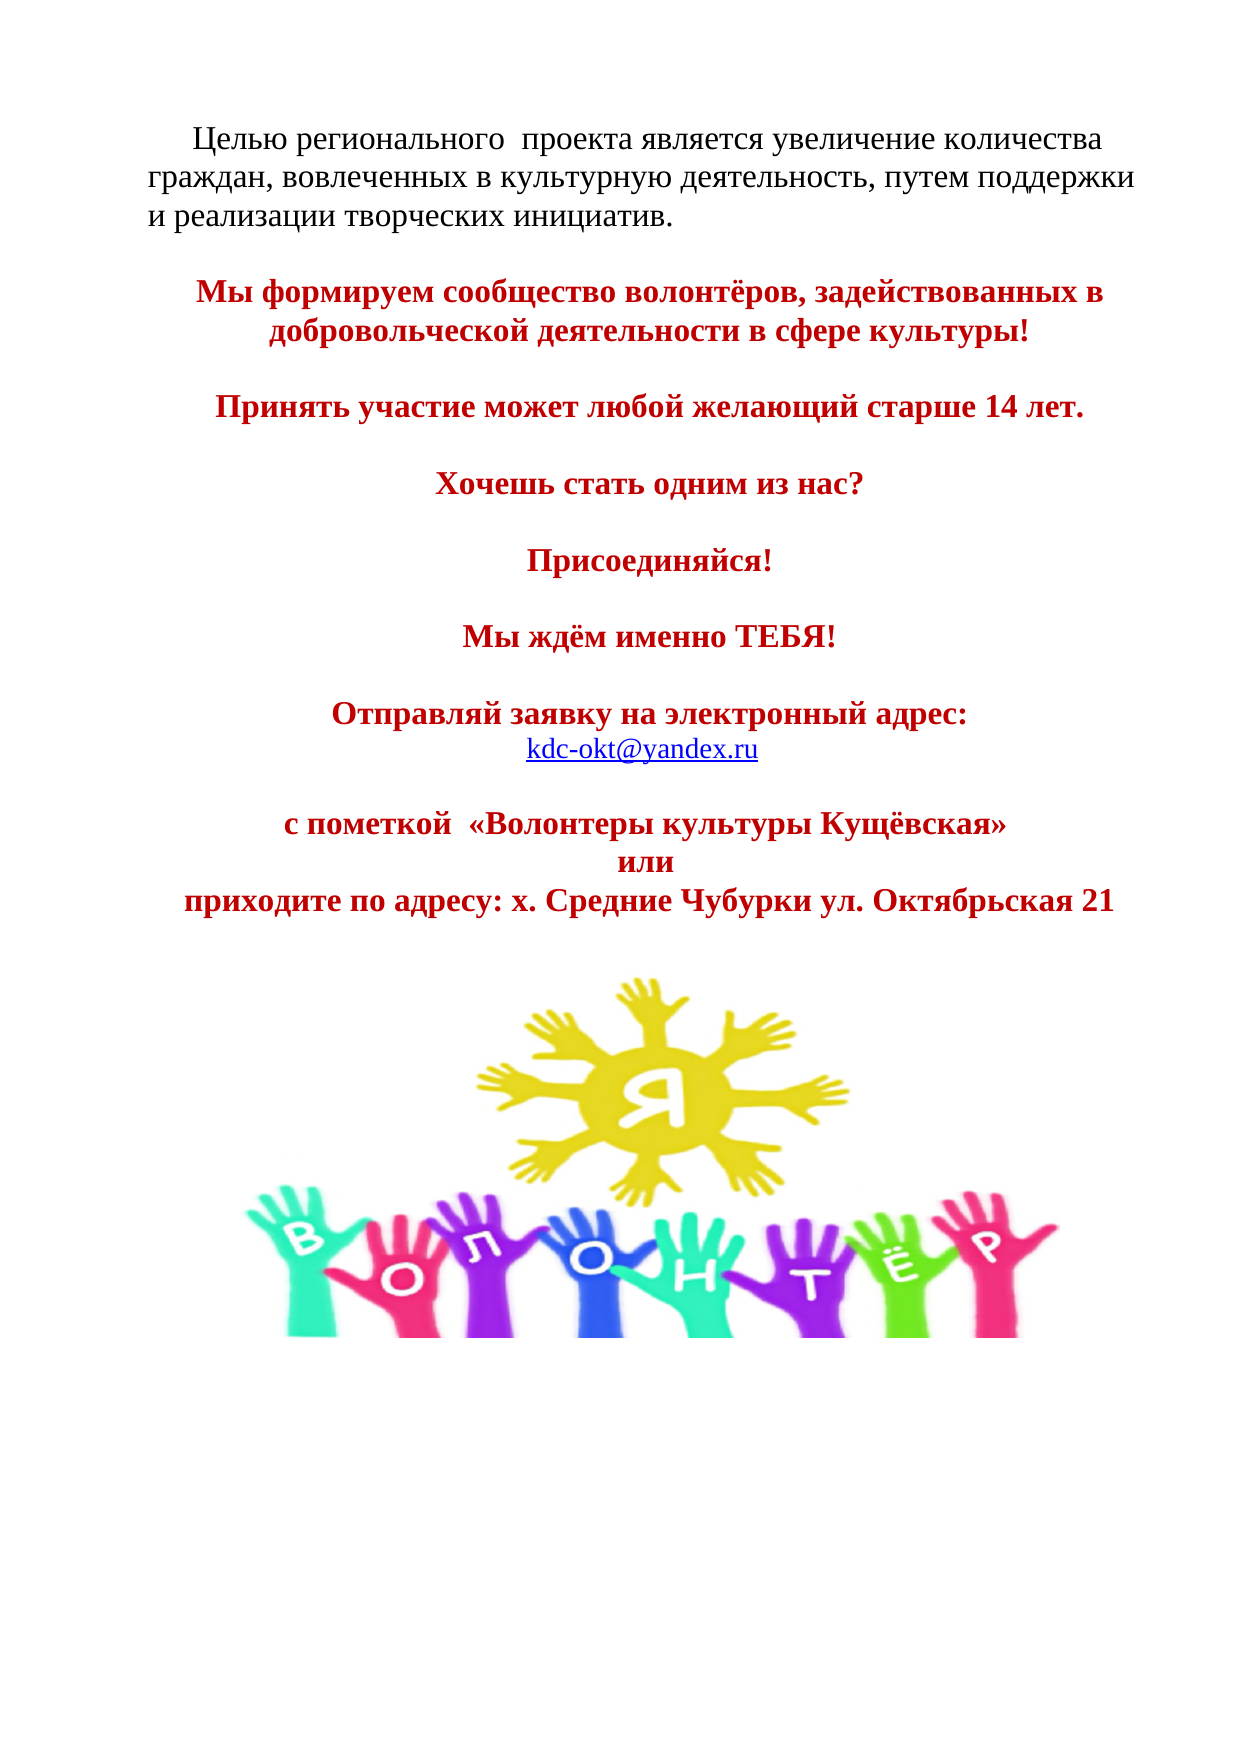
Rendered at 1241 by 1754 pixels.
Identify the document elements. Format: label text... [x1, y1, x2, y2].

text Целью регионального проекта является увеличение количества граждан, вовлеченных в культурную деятельность, путем поддержки и реализации творческих инициатив. [148, 118, 1152, 271]
text приходите по адресу: х. Средние Чубурки ул. Октябрьская 21 [148, 880, 1152, 918]
text Отправляй заявку на электронный адрес: [148, 693, 1152, 731]
text Хочешь стать одним из нас? [148, 463, 1152, 501]
text Мы ждём именно ТЕБЯ! [148, 616, 1152, 655]
text kdc-okt@yandex.ru [133, 731, 1152, 765]
text Принять участие может любой желающий старше 14 лет. [148, 386, 1152, 425]
text или [148, 842, 1152, 880]
picture [239, 956, 1060, 1338]
text Мы формируем сообщество волонтёров, задействованных в добровольческой деятельности в сфере культуры! [148, 271, 1152, 348]
text Присоединяйся! [148, 540, 1152, 578]
text с пометкой «Волонтеры культуры Кущёвская» [148, 803, 1152, 842]
